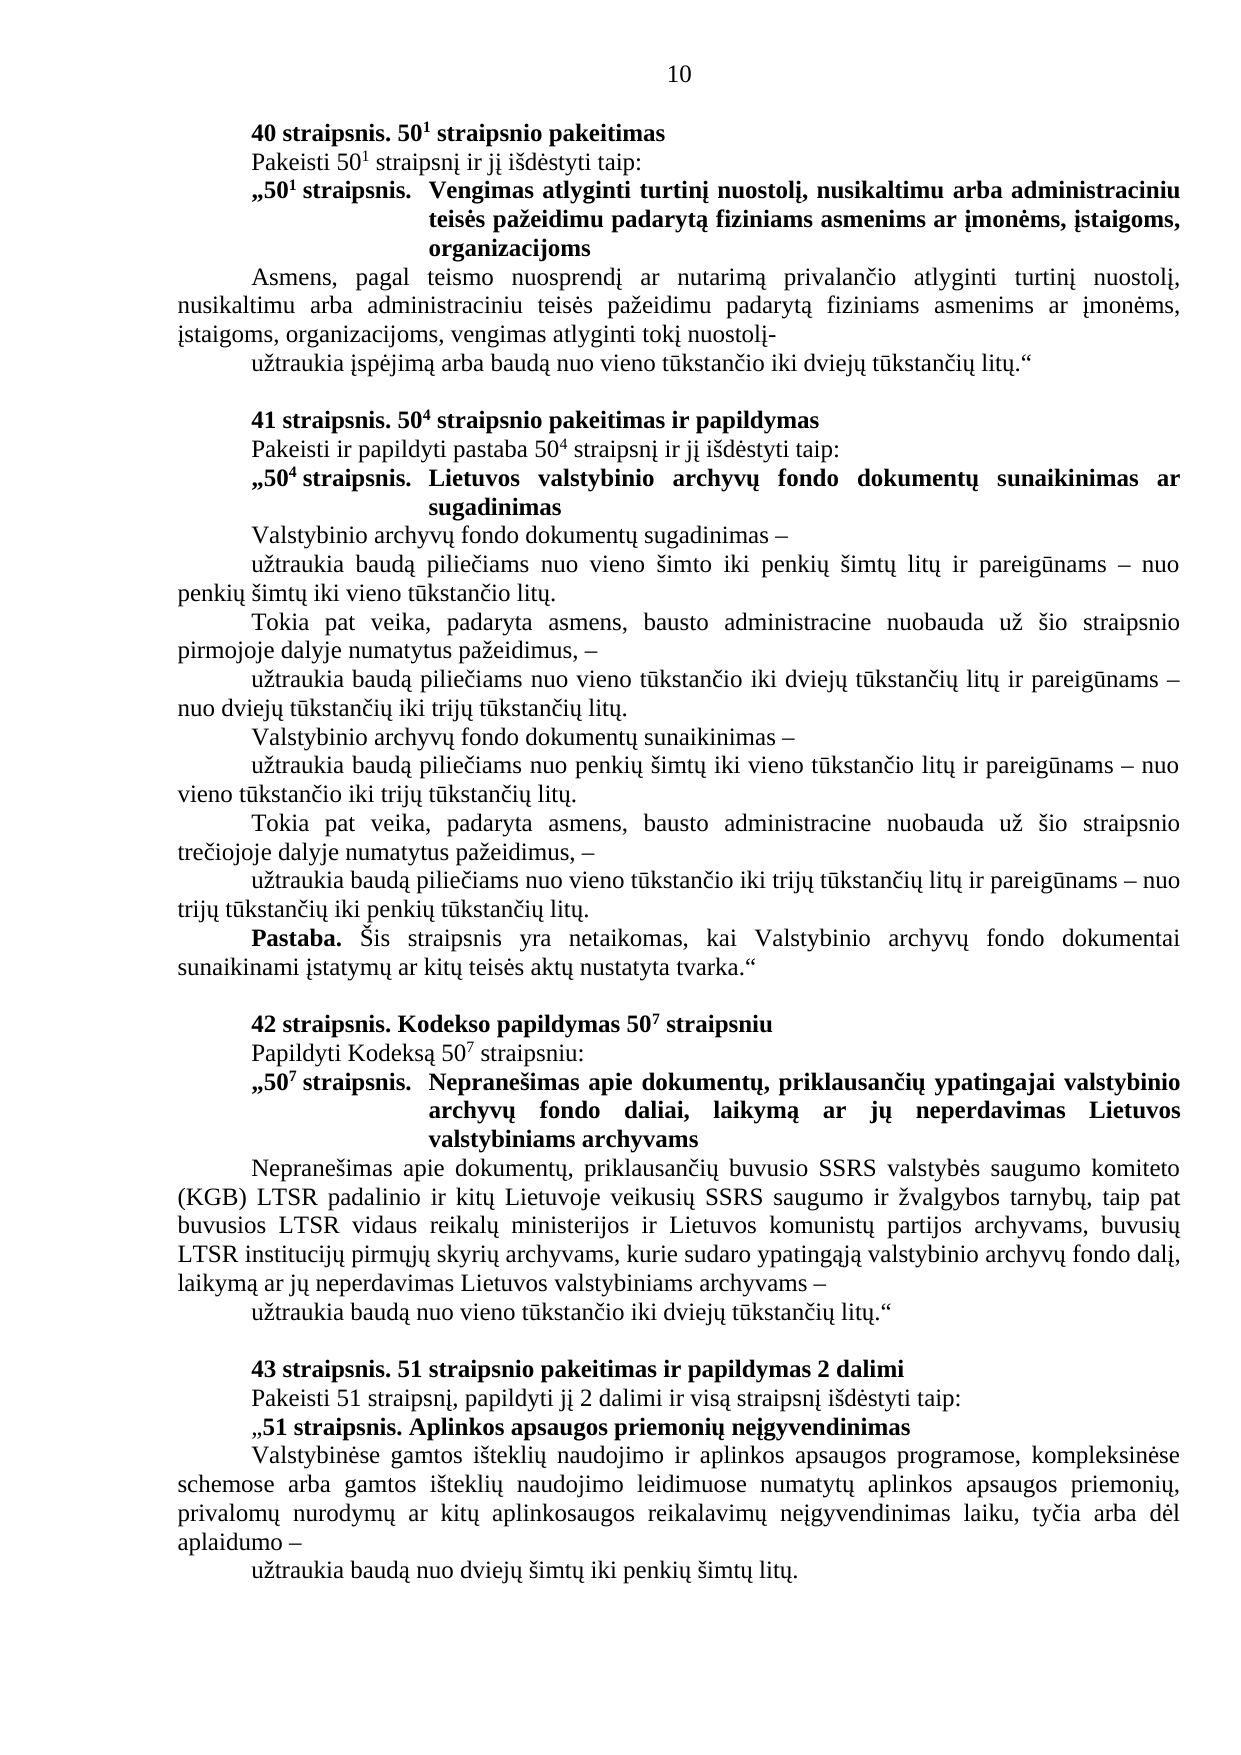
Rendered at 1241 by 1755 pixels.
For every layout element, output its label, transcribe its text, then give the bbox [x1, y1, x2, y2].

text 41 straipsnis. 504 straipsnio pakeitimas ir papildymas [177, 406, 1181, 434]
text Valstybinio archyvų fondo dokumentų sunaikinimas – [177, 722, 1181, 751]
text „504 straipsnis. Lietuvos valstybinio archyvų fondo dokumentų sunaikinimas ar sugadinimas [251, 463, 1181, 521]
text užtraukia baudą nuo vieno tūkstančio iki dviejų tūkstančių litų.“ [177, 1297, 1181, 1326]
text „51 straipsnis. Aplinkos apsaugos priemonių neįgyvendinimas [177, 1412, 1181, 1441]
text Pakeisti ir papildyti pastaba 504 straipsnį ir jį išdėstyti taip: [177, 434, 1181, 463]
text užtraukia baudą piliečiams nuo vieno tūkstančio iki trijų tūkstančių litų ir pareigūnams – nuo trijų tūkstančių iki penkių tūkstančių litų. [177, 866, 1181, 923]
text Pastaba. Šis straipsnis yra netaikomas, kai Valstybinio archyvų fondo dokumentai sunaikinami įstatymų ar kitų teisės aktų nustatyta tvarka.“ [177, 923, 1181, 981]
text užtraukia baudą piliečiams nuo vieno šimto iki penkių šimtų litų ir pareigūnams – nuo penkių šimtų iki vieno tūkstančio litų. [177, 549, 1181, 607]
text 43 straipsnis. 51 straipsnio pakeitimas ir papildymas 2 dalimi [177, 1354, 1181, 1383]
text Asmens, pagal teismo nuosprendį ar nutarimą privalančio atlyginti turtinį nuostolį, nusikaltimu arba administraciniu teisės pažeidimu padarytą fiziniams asmenims ar įmonėms, įstaigoms, organizacijoms, vengimas atlyginti tokį nuostolį- [177, 262, 1181, 348]
text Tokia pat veika, padaryta asmens, bausto administracine nuobauda už šio straipsnio trečiojoje dalyje numatytus pažeidimus, – [177, 808, 1181, 866]
text „507 straipsnis. Nepranešimas apie dokumentų, priklausančių ypatingajai valstybinio archyvų fondo daliai, laikymą ar jų neperdavimas Lietuvos valstybiniams archyvams [251, 1067, 1181, 1153]
text Pakeisti 51 straipsnį, papildyti jį 2 dalimi ir visą straipsnį išdėstyti taip: [177, 1383, 1181, 1412]
text užtraukia baudą nuo dviejų šimtų iki penkių šimtų litų. [177, 1556, 1181, 1584]
text 42 straipsnis. Kodekso papildymas 507 straipsniu [177, 1009, 1181, 1038]
text užtraukia baudą piliečiams nuo penkių šimtų iki vieno tūkstančio litų ir pareigūnams – nuo vieno tūkstančio iki trijų tūkstančių litų. [177, 751, 1181, 808]
text Papildyti Kodeksą 507 straipsniu: [177, 1038, 1181, 1067]
text Valstybinio archyvų fondo dokumentų sugadinimas – [177, 521, 1181, 549]
text užtraukia baudą piliečiams nuo vieno tūkstančio iki dviejų tūkstančių litų ir pareigūnams – nuo dviejų tūkstančių iki trijų tūkstančių litų. [177, 664, 1181, 722]
text Valstybinėse gamtos išteklių naudojimo ir aplinkos apsaugos programose, kompleksinėse schemose arba gamtos išteklių naudojimo leidimuose numatytų aplinkos apsaugos priemonių, privalomų nurodymų ar kitų aplinkosaugos reikalavimų neįgyvendinimas laiku, tyčia arba dėl aplaidumo – [177, 1441, 1181, 1556]
text Pakeisti 501 straipsnį ir jį išdėstyti taip: [177, 147, 1181, 176]
text Nepranešimas apie dokumentų, priklausančių buvusio SSRS valstybės saugumo komiteto (KGB) LTSR padalinio ir kitų Lietuvoje veikusių SSRS saugumo ir žvalgybos tarnybų, taip pat buvusios LTSR vidaus reikalų ministerijos ir Lietuvos komunistų partijos archyvams, buvusių LTSR institucijų pirmųjų skyrių archyvams, kurie sudaro ypatingąją valstybinio archyvų fondo dalį, laikymą ar jų neperdavimas Lietuvos valstybiniams archyvams – [177, 1153, 1181, 1297]
text užtraukia įspėjimą arba baudą nuo vieno tūkstančio iki dviejų tūkstančių litų.“ [177, 348, 1181, 377]
text „501 straipsnis. Vengimas atlyginti turtinį nuostolį, nusikaltimu arba administraciniu teisės pažeidimu padarytą fiziniams asmenims ar įmonėms, įstaigoms, organizacijoms [251, 176, 1181, 262]
text Tokia pat veika, padaryta asmens, bausto administracine nuobauda už šio straipsnio pirmojoje dalyje numatytus pažeidimus, – [177, 607, 1181, 664]
text 40 straipsnis. 501 straipsnio pakeitimas [177, 118, 1181, 147]
